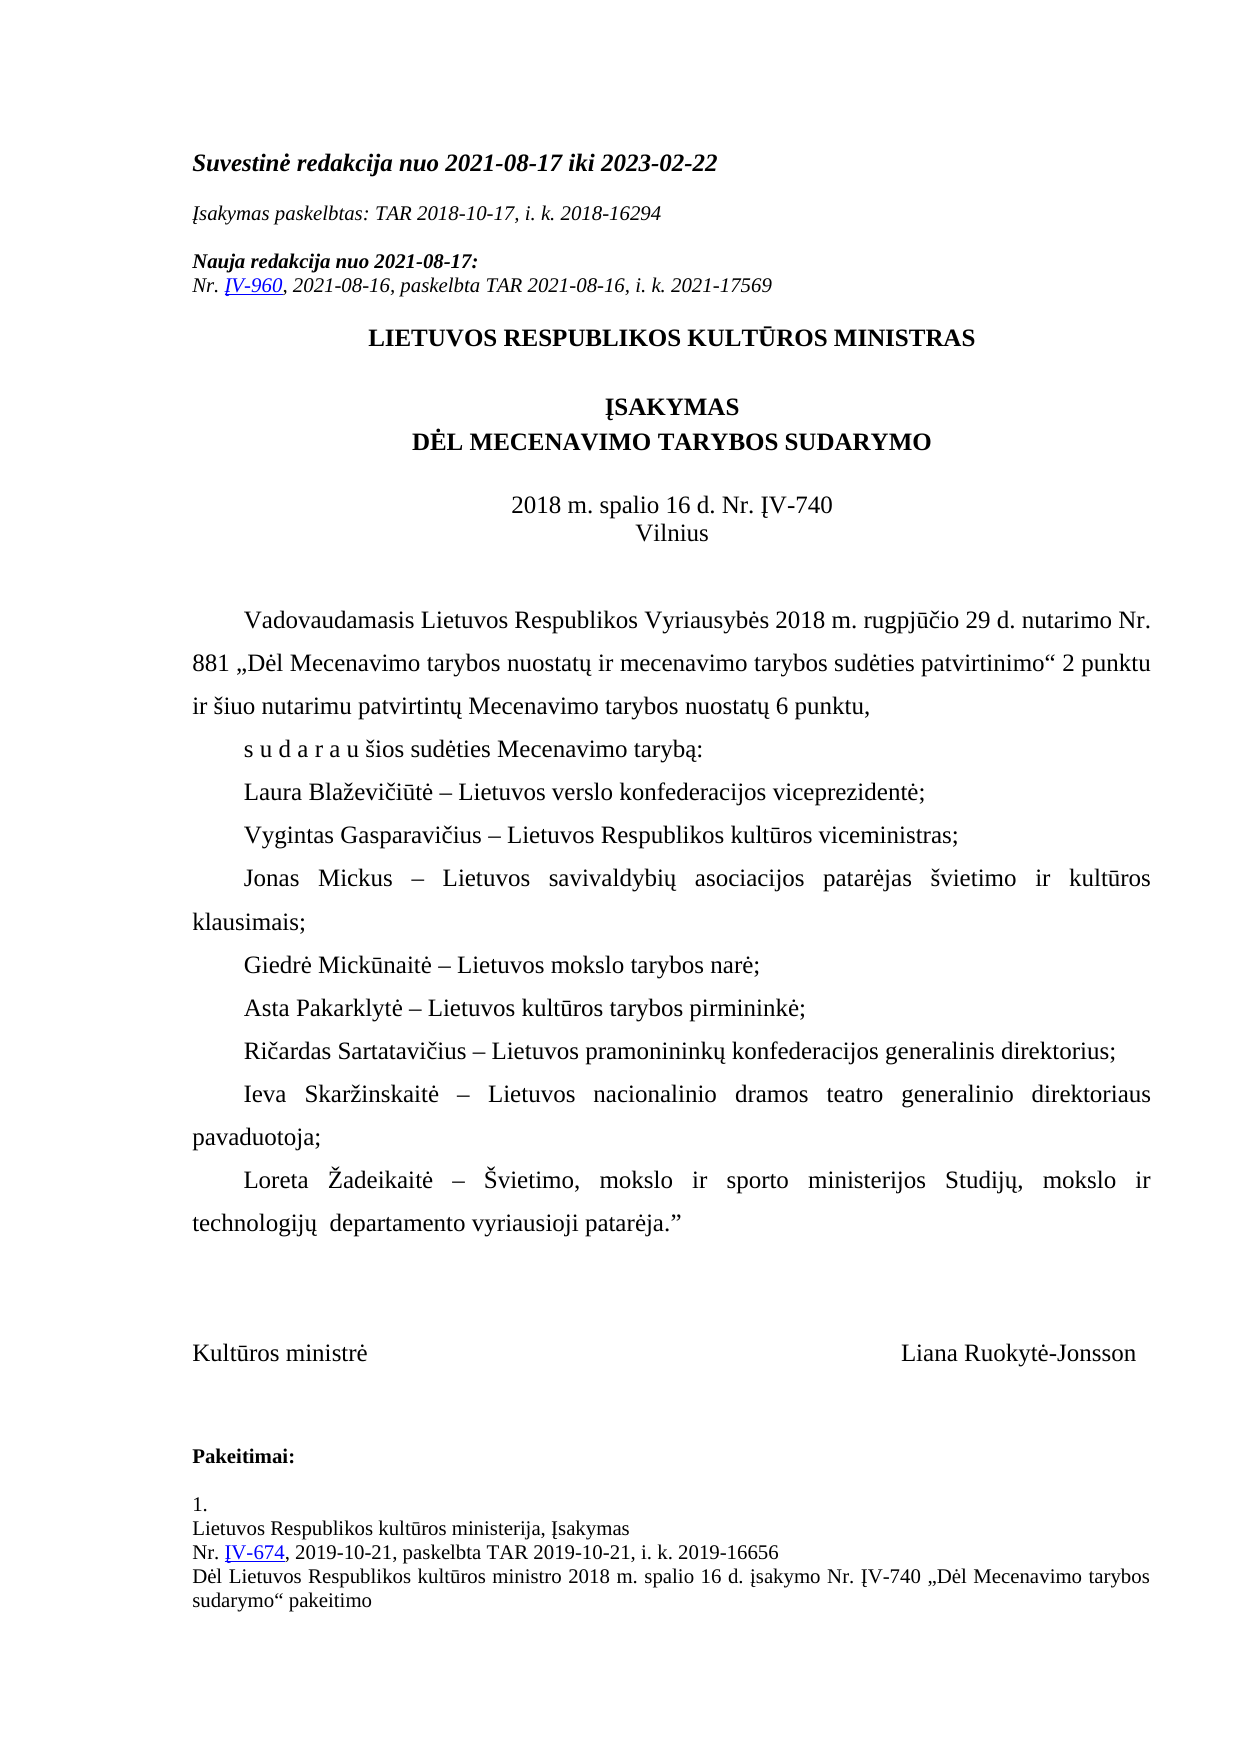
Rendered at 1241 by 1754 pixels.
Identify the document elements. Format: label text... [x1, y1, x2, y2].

text LIETUVOS RESPUBLIKOS KULTŪROS MINISTRAS [192, 323, 1152, 352]
text Asta Pakarklytė – Lietuvos kultūros tarybos pirmininkė; [192, 993, 1152, 1022]
text Vygintas Gasparavičius – Lietuvos Respublikos kultūros viceministras; [192, 820, 1152, 849]
text 1. [192, 1492, 1152, 1516]
text Įsakymas paskelbtas: TAR 2018-10-17, i. k. 2018-16294 [192, 201, 1152, 224]
text Vilnius [192, 518, 1152, 547]
text Nr. ĮV-960, 2021-08-16, paskelbta TAR 2021-08-16, i. k. 2021-17569 [192, 273, 1152, 297]
text Laura Blaževičiūtė – Lietuvos verslo konfederacijos viceprezidentė; [192, 777, 1152, 806]
text Nr. ĮV-674, 2019-10-21, paskelbta TAR 2019-10-21, i. k. 2019-16656 [192, 1540, 1152, 1564]
text s u d a r a u šios sudėties Mecenavimo tarybą: [192, 734, 1152, 763]
text Vadovaudamasis Lietuvos Respublikos Vyriausybės 2018 m. rugpjūčio 29 d. nutarimo Nr. 881 „Dėl Mecenavimo tarybos nuostatų ir mecenavimo tarybos sudėties patvirtinimo“ 2 punktu ir šiuo nutarimu patvirtintų Mecenavimo tarybos nuostatų 6 punktu, [192, 605, 1152, 720]
text Jonas Mickus – Lietuvos savivaldybių asociacijos patarėjas švietimo ir kultūros klausimais; [192, 863, 1152, 935]
text DĖL MECENAVIMO TARYBOS SUDARYMO [192, 427, 1152, 455]
text Nauja redakcija nuo 2021-08-17: [192, 249, 1152, 273]
text Pakeitimai: [192, 1443, 1152, 1468]
text Kultūros ministrė Liana Ruokytė-Jonsson [192, 1338, 1152, 1367]
text ĮSAKYMAS [192, 392, 1152, 421]
text Giedrė Mickūnaitė – Lietuvos mokslo tarybos narė; [192, 950, 1152, 978]
text Loreta Žadeikaitė – Švietimo, mokslo ir sporto ministerijos Studijų, mokslo ir technologijų departamento vyriausioji patarėja.” [192, 1165, 1152, 1237]
text 2018 m. spalio 16 d. Nr. ĮV-740 [192, 490, 1152, 518]
text Dėl Lietuvos Respublikos kultūros ministro 2018 m. spalio 16 d. įsakymo Nr. ĮV-740 „Dėl Mecenavimo tarybos sudarymo“ pakeitimo [192, 1564, 1152, 1612]
text Ieva Skaržinskaitė – Lietuvos nacionalinio dramos teatro generalinio direktoriaus pavaduotoja; [192, 1079, 1152, 1151]
text Ričardas Sartatavičius – Lietuvos pramonininkų konfederacijos generalinis direktorius; [192, 1036, 1152, 1065]
text Lietuvos Respublikos kultūros ministerija, Įsakymas [192, 1516, 1152, 1540]
text Suvestinė redakcija nuo 2021-08-17 iki 2023-02-22 [192, 148, 1152, 176]
